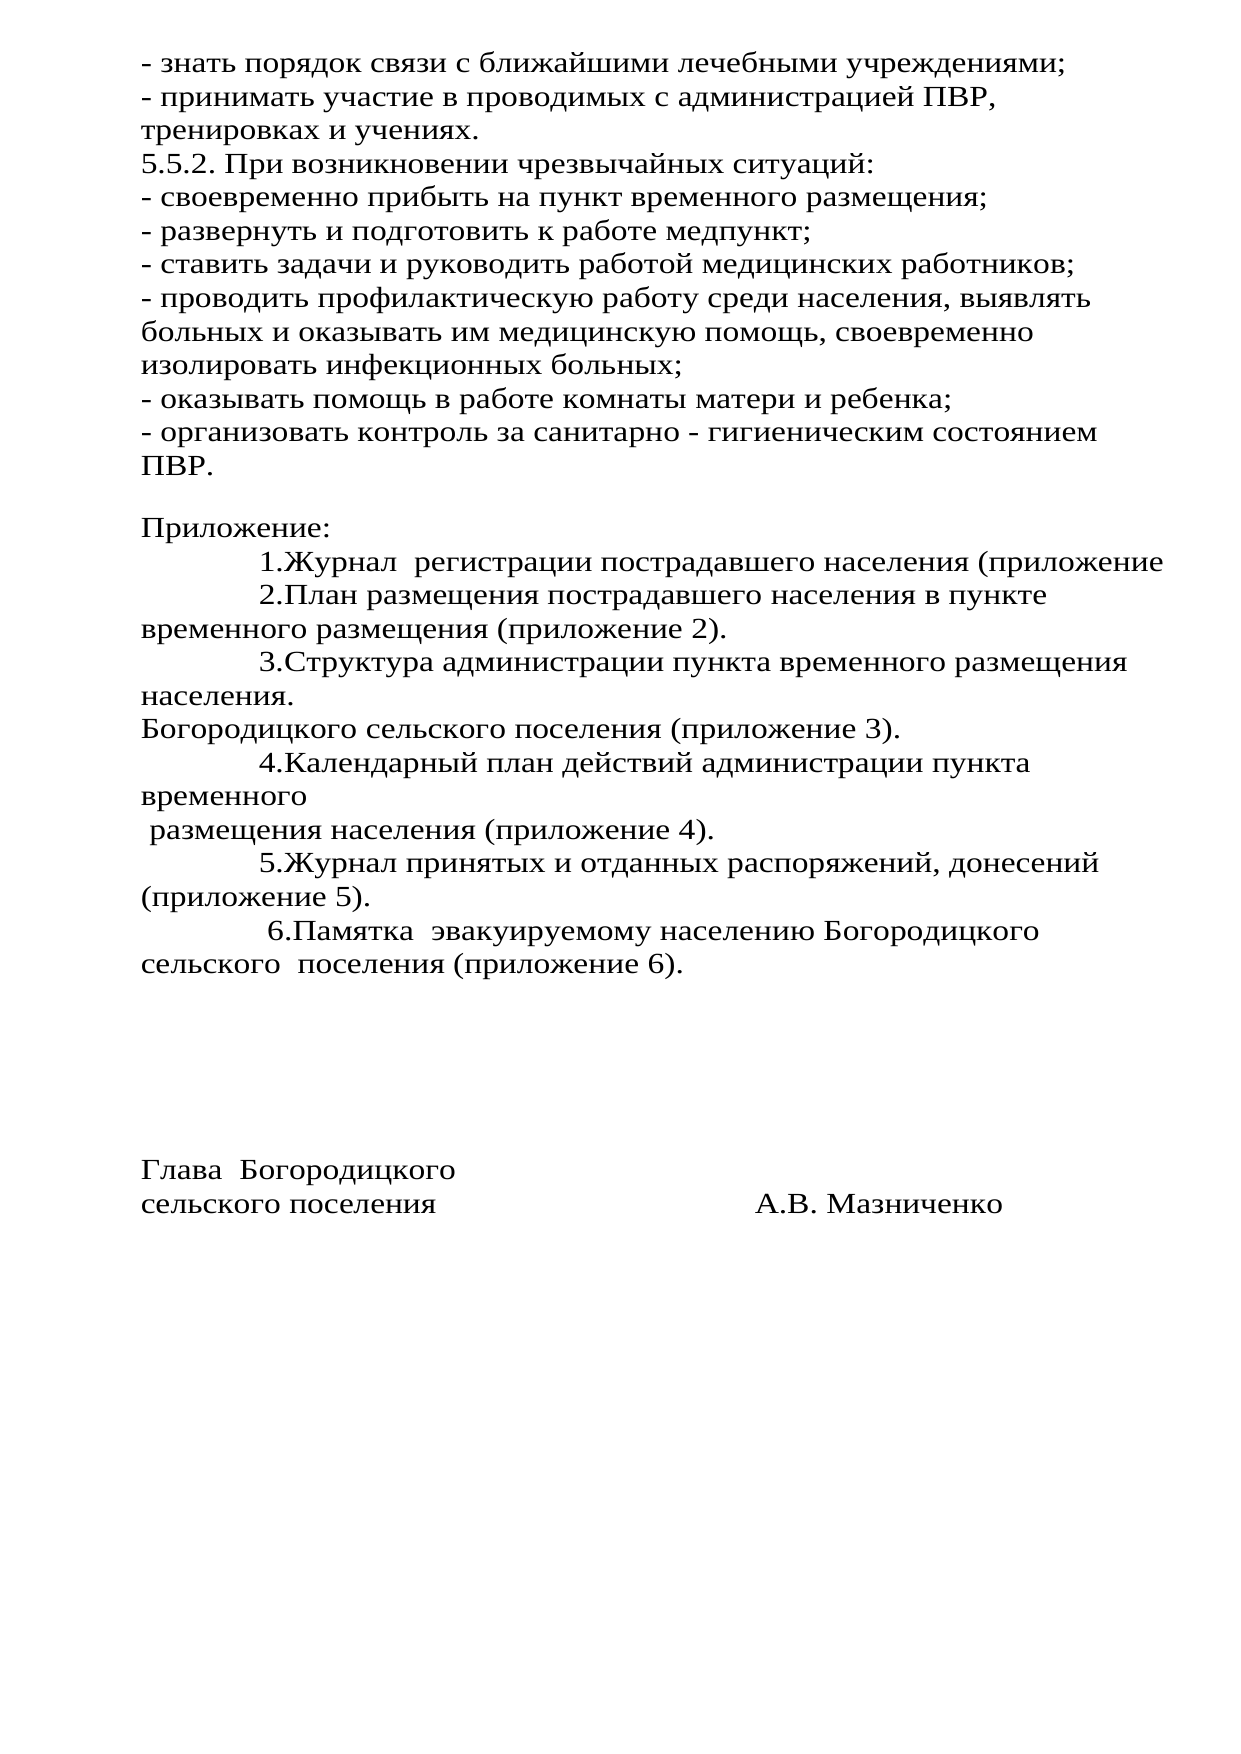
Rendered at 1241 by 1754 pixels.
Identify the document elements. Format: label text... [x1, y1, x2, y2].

text Глава Богородицкого [141, 1152, 1167, 1186]
text Богородицкого сельского поселения (приложение 3). [141, 711, 1167, 745]
text сельского поселения А.В. Мазниченко [141, 1186, 1167, 1219]
text 5.Журнал принятых и отданных распоряжений, донесений (приложение 5). [141, 846, 1167, 913]
text 6.Памятка эвакуируемому населению Богородицкого сельского поселения (приложение 6). [141, 913, 1167, 980]
text - своевременно прибыть на пункт временного размещения; - развернуть и подготовить к работе медпункт; - ставить задачи и руководить работой медицинских работников; - проводить профилактическую работу среди населения, выявлять больных и оказывать им медицинскую помощь, своевременно изолировать инфекционных больных; - оказывать помощь в работе комнаты матери и ребенка; - организовать контроль за санитарно - гигиеническим состоянием ПВР. [141, 179, 1167, 481]
text 1.Журнал регистрации пострадавшего населения (приложение [141, 544, 1167, 577]
text 5.5.2. При возникновении чрезвычайных ситуаций: [141, 146, 1167, 179]
text - знать порядок связи с ближайшими лечебными учреждениями; - принимать участие в проводимых с администрацией ПВР, тренировках и учениях. [141, 45, 1167, 146]
text размещения населения (приложение 4). [141, 812, 1167, 846]
text 4.Календарный план действий администрации пункта временного [141, 745, 1167, 812]
text Приложение: [141, 510, 1167, 544]
text 2.План размещения пострадавшего населения в пункте временного размещения (приложение 2). [141, 577, 1167, 644]
text 3.Структура администрации пункта временного размещения населения. [141, 644, 1167, 711]
